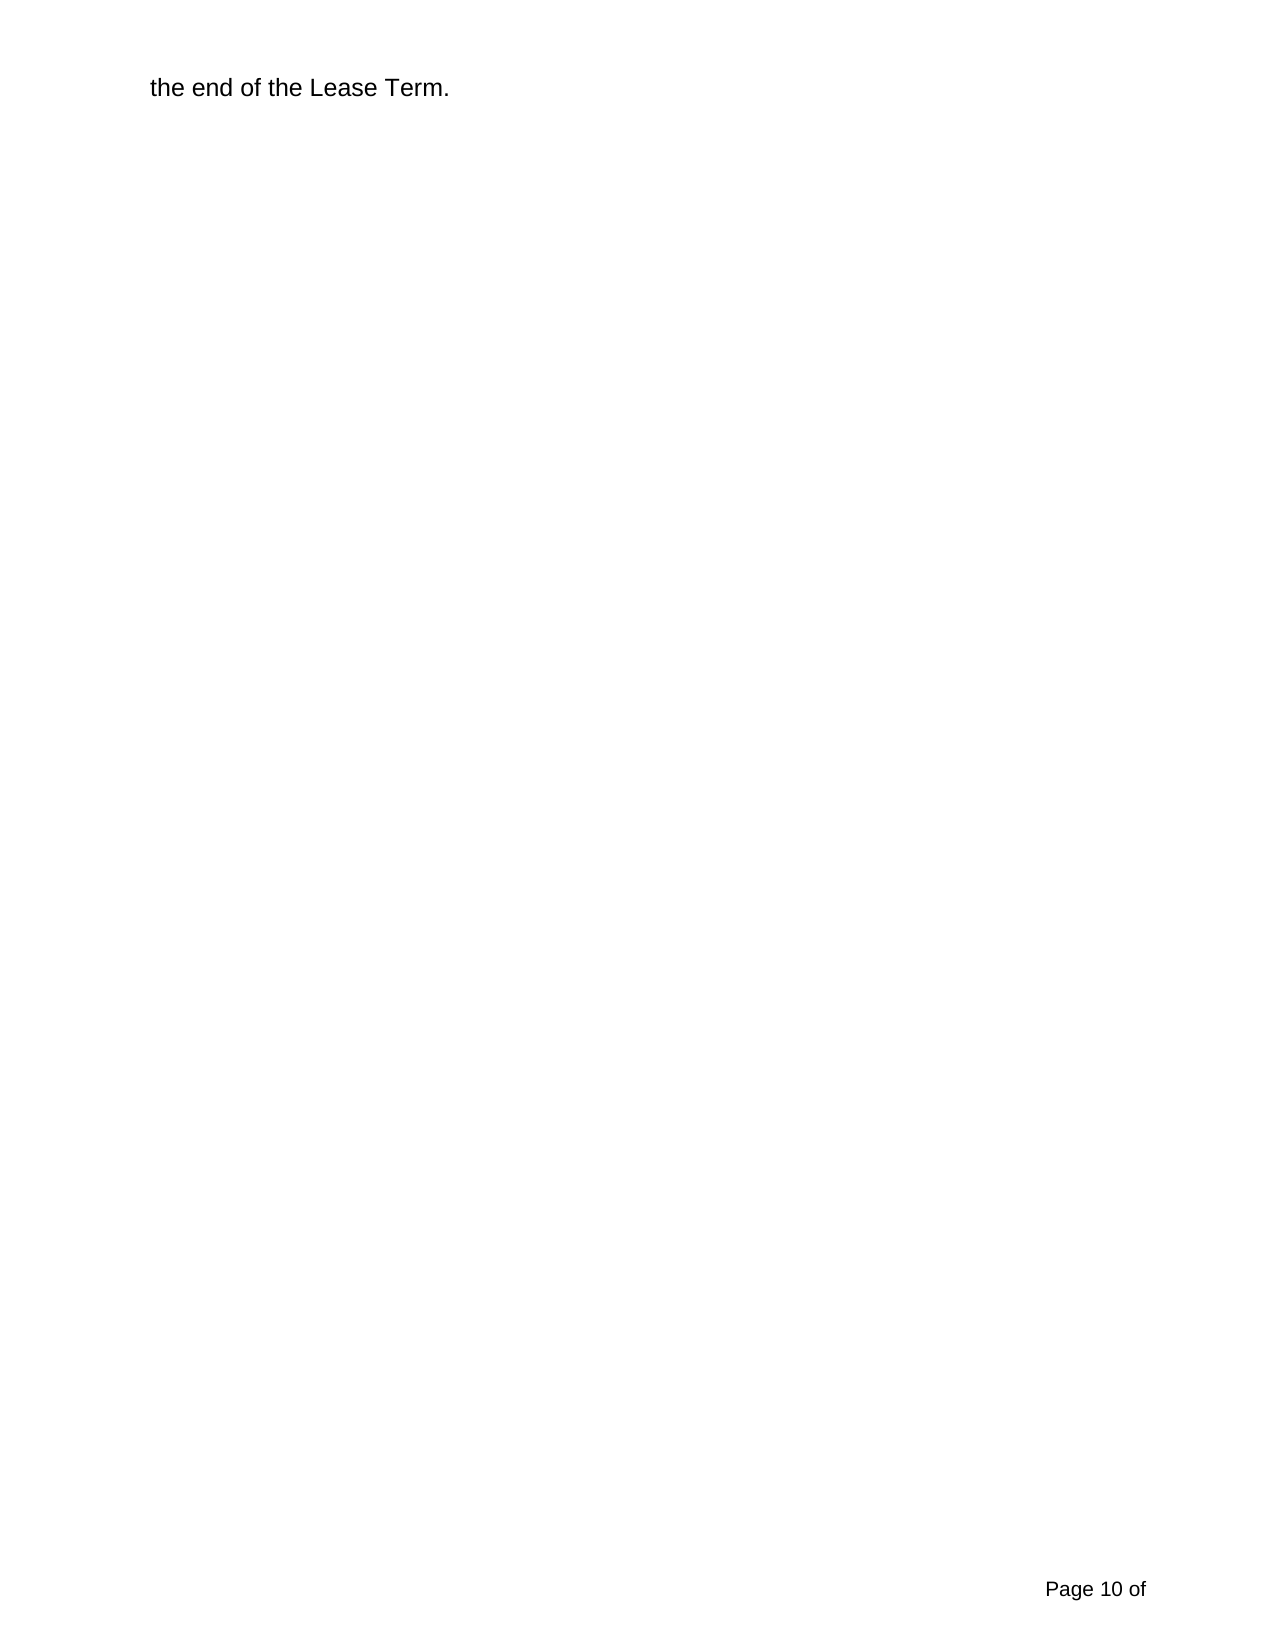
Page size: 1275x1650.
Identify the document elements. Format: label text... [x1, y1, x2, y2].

text the end of the Lease Term. [150, 73, 1121, 102]
